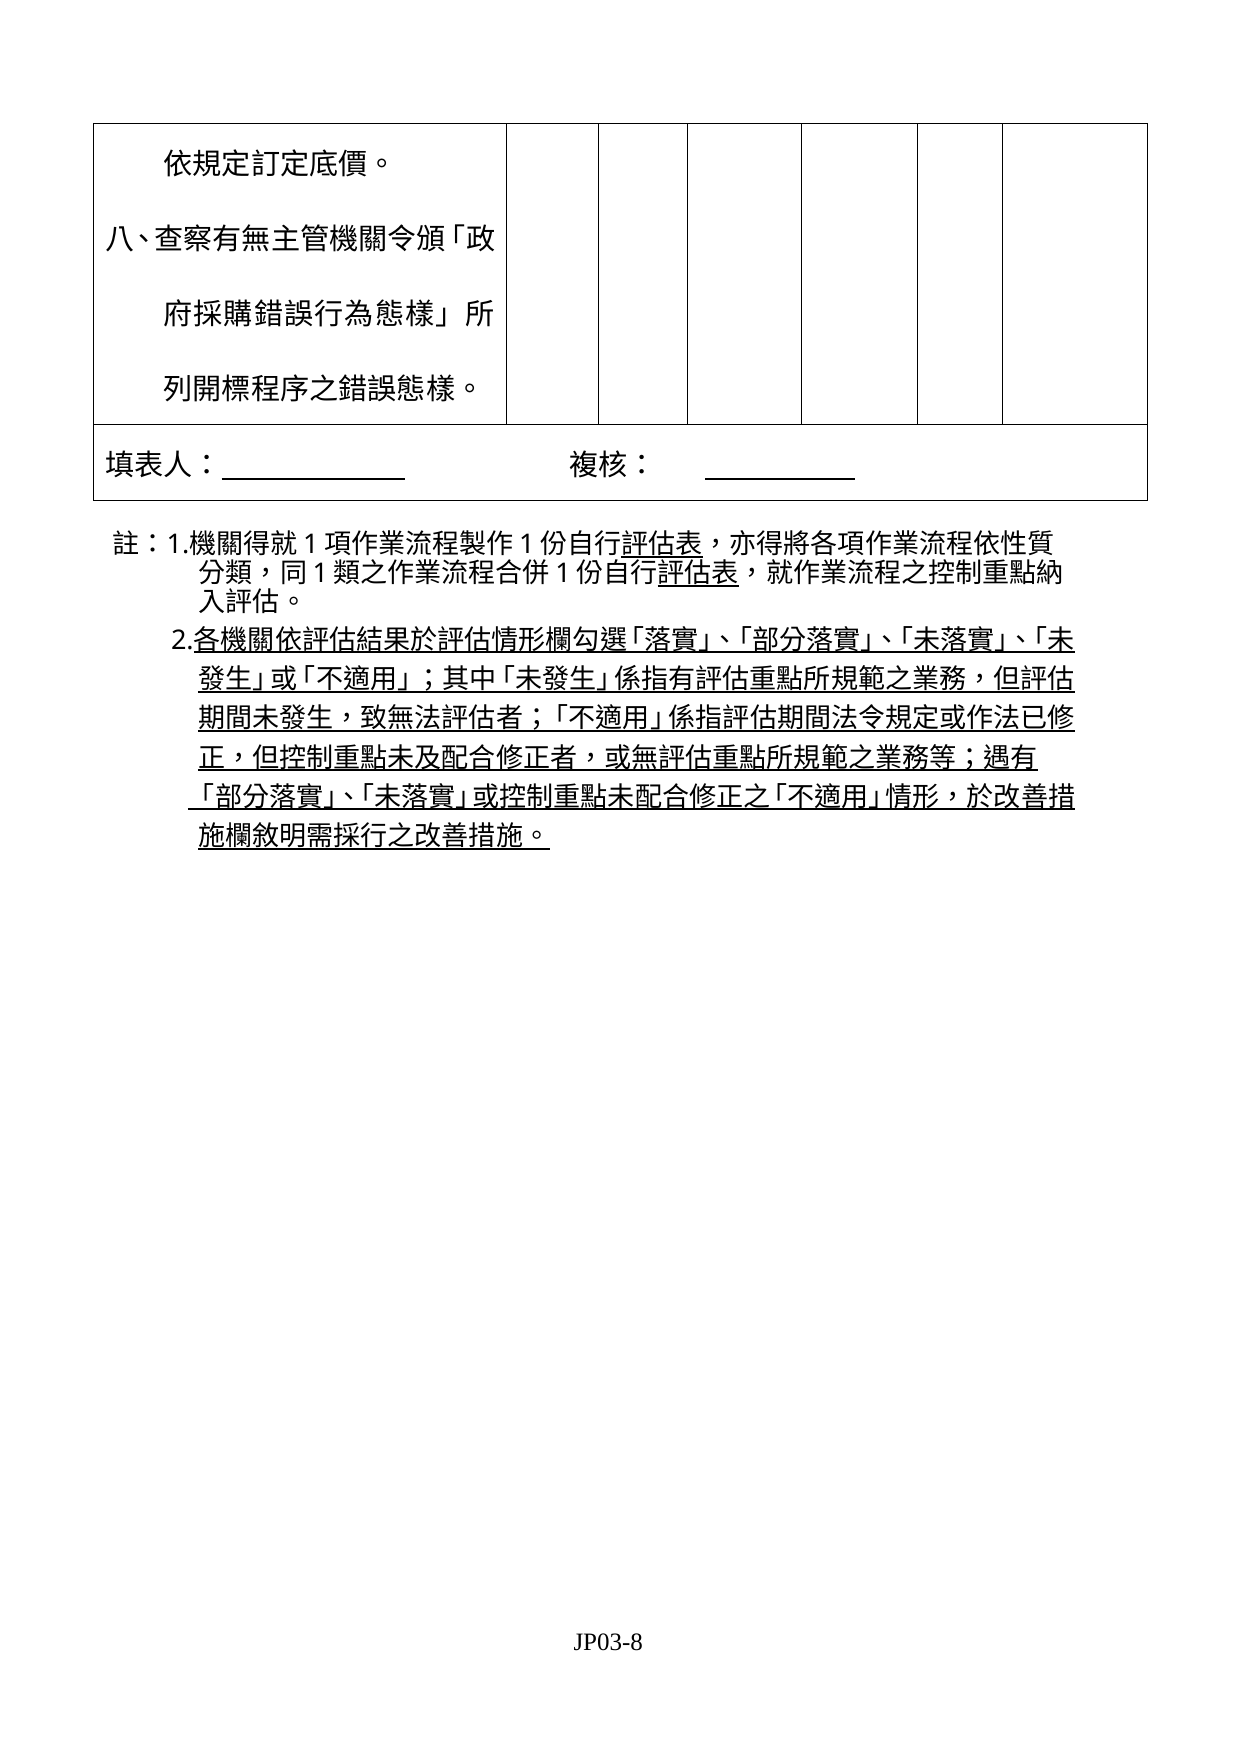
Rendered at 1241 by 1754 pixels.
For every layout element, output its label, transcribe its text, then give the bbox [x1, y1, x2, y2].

table_cell 依規定訂定底價。 八、查察有無主管機關令頒「政府採購錯誤行為態樣」所列開標程序之錯誤態樣。 [94, 124, 506, 424]
table_cell [599, 124, 687, 424]
table_cell [802, 124, 917, 424]
table_cell [918, 124, 1002, 424]
table_cell [507, 124, 598, 424]
table_cell [1003, 124, 1147, 424]
table_cell [688, 124, 801, 424]
text 2.各機關依評估結果於評估情形欄勾選「落實」、「部分落實」、「未落實」、「未發生」或「不適用」；其中「未發生」係指有評估重點所規範之業務，但評估期間未發生，致無法評估者；「不適用」係指評估期間法令規定或作法已修正，但控制重點未及配合修正者，或無評估重點所規範之業務等；遇有「部分落實」、「未落實」或控制重點未配合修正之「不適用」情形，於改善措施欄敘明需採行之改善措施。 [171, 618, 1074, 853]
table_cell 填表人： 複核： [94, 425, 1147, 500]
text 註：1.機關得就1項作業流程製作1份自行評估表，亦得將各項作業流程依性質分類，同1類之作業流程合併1份自行評估表，就作業流程之控制重點納入評估。 [112, 530, 1074, 618]
